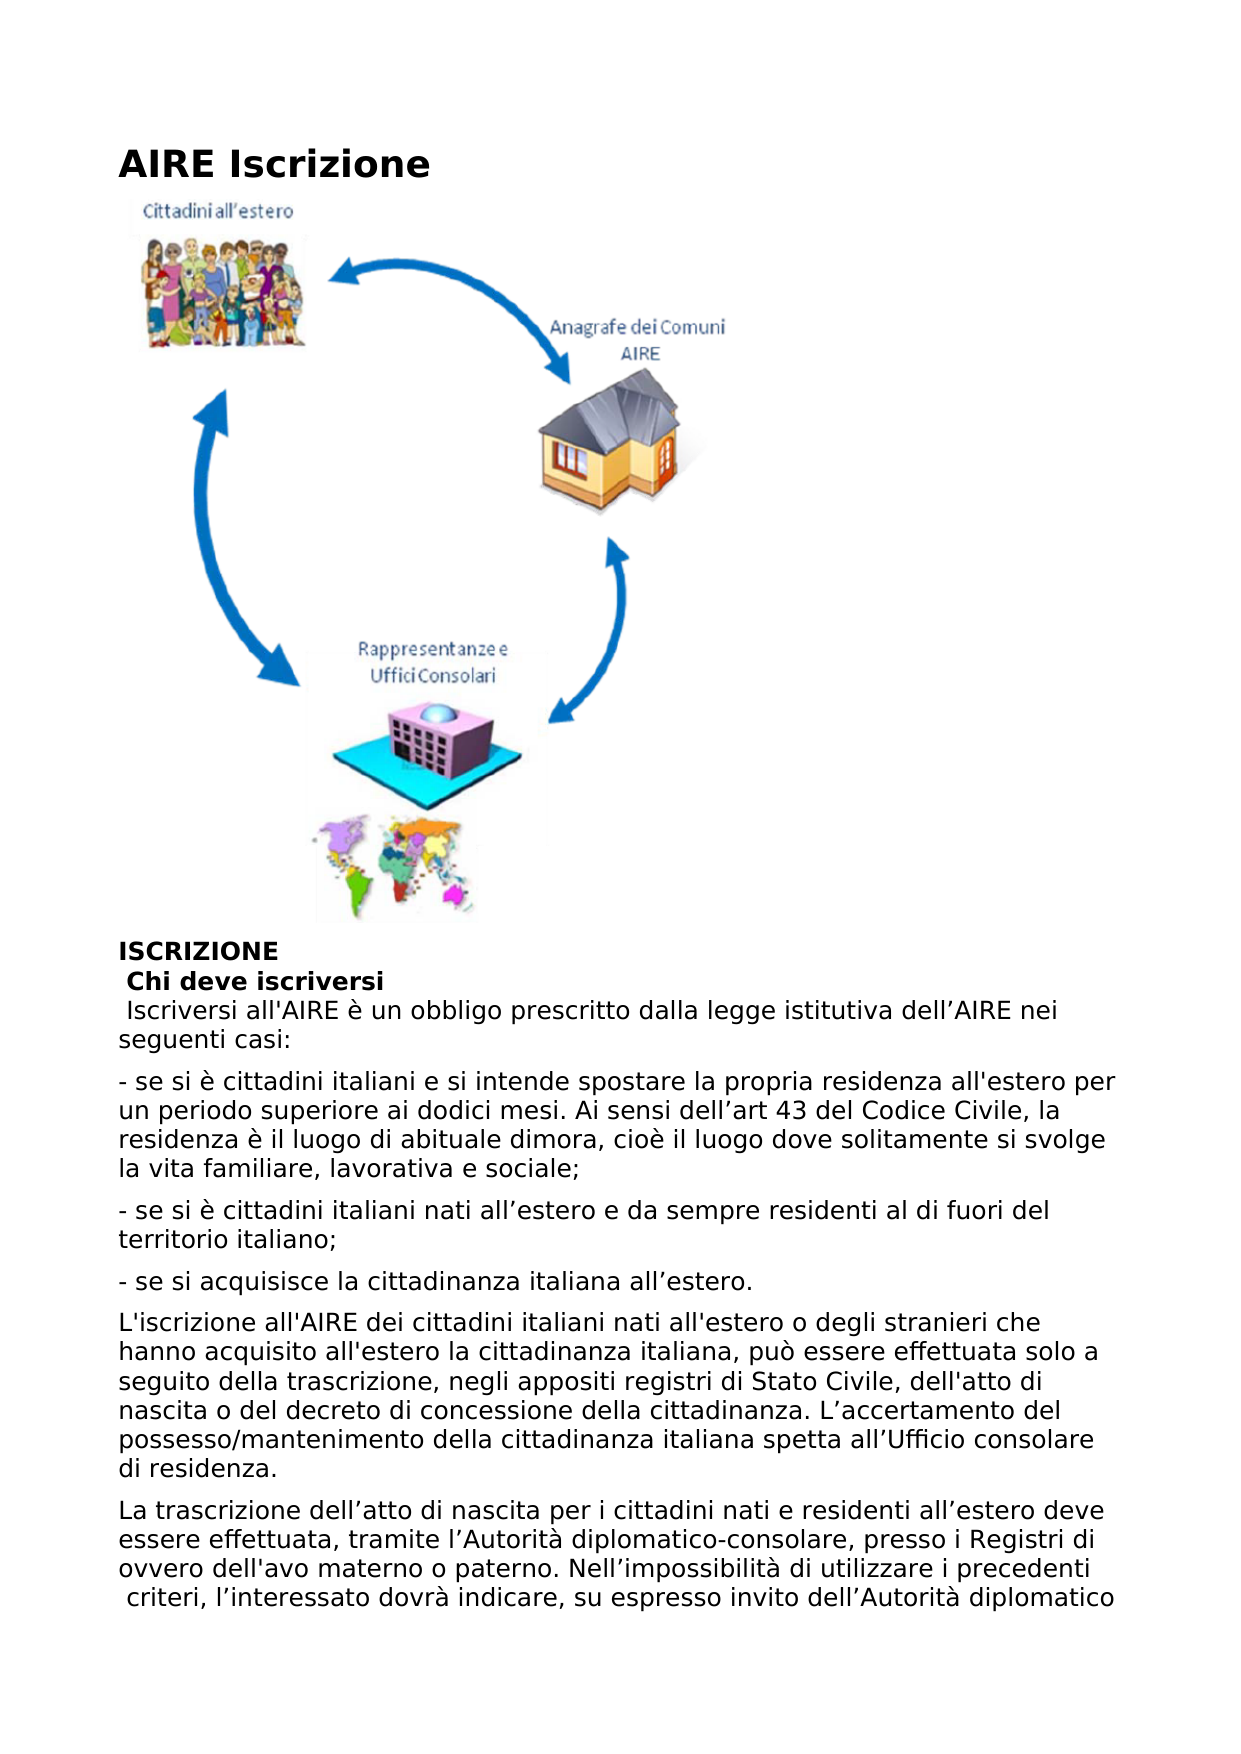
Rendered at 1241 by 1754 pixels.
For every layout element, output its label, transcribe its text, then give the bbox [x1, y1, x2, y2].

text L'iscrizione all'AIRE dei cittadini italiani nati all'estero o degli stranieri che hanno acquisito all'estero la cittadinanza italiana, può essere effettuata solo a seguito della trascrizione, negli appositi registri di Stato Civile, dell'atto di nascita o del decreto di concessione della cittadinanza. L’accertamento del possesso/mantenimento della cittadinanza italiana spetta all’Ufficio consolare di residenza. [118, 1308, 1122, 1483]
picture [118, 199, 744, 926]
text ISCRIZIONE Chi deve iscriversi Iscriversi all'AIRE è un obbligo prescritto dalla legge istitutiva dell’AIRE nei seguenti casi: [118, 938, 1122, 1054]
text - se si acquisisce la cittadinanza italiana all’estero. [118, 1267, 1122, 1296]
text - se si è cittadini italiani nati all’estero e da sempre residenti al di fuori del territorio italiano; [118, 1196, 1122, 1254]
text La trascrizione dell’atto di nascita per i cittadini nati e residenti all’estero deve essere effettuata, tramite l’Autorità diplomatico-consolare, presso i Registri di ovvero dell'avo materno o paterno. Nell’impossibilità di utilizzare i precedenti criteri, l’interessato dovrà indicare, su espresso invito dell’Autorità diplomatico [118, 1496, 1122, 1613]
text - se si è cittadini italiani e si intende spostare la propria residenza all'estero per un periodo superiore ai dodici mesi. Ai sensi dell’art 43 del Codice Civile, la residenza è il luogo di abituale dimora, cioè il luogo dove solitamente si svolge la vita familiare, lavorativa e sociale; [118, 1067, 1122, 1183]
subtitle AIRE Iscrizione [118, 143, 1122, 187]
